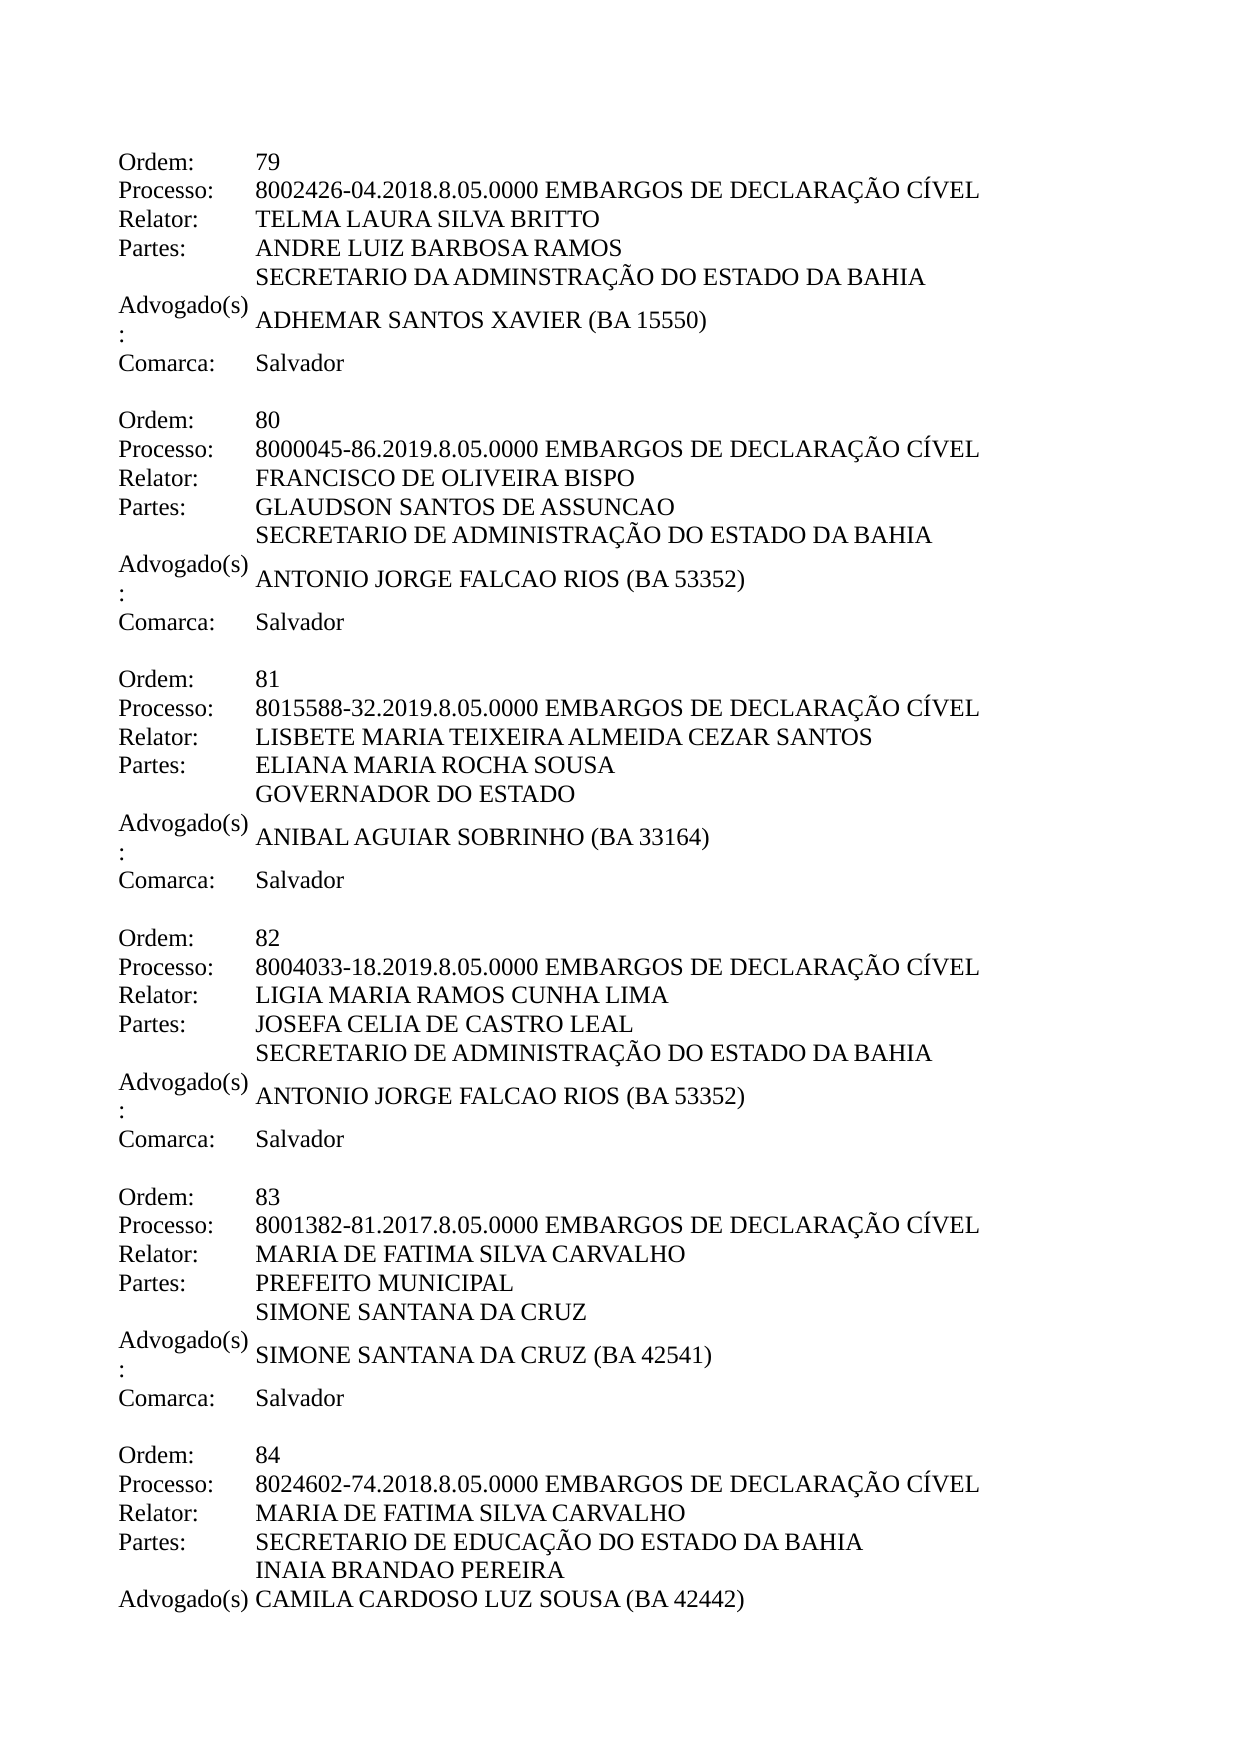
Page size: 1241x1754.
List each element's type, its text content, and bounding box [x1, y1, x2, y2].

table_cell ANIBAL AGUIAR SOBRINHO (BA 33164) [255, 808, 981, 866]
table_cell MARIA DE FATIMA SILVA CARVALHO [255, 1239, 981, 1268]
table_header 80 [255, 406, 981, 434]
table_cell MARIA DE FATIMA SILVA CARVALHO [255, 1498, 981, 1527]
table_cell Salvador [255, 866, 981, 894]
table_cell ANTONIO JORGE FALCAO RIOS (BA 53352) [255, 1067, 981, 1124]
table_cell PREFEITO MUNICIPAL [255, 1268, 981, 1297]
table_cell Processo: [118, 1211, 255, 1239]
table_header 84 [255, 1441, 981, 1469]
table_header Ordem: [118, 1182, 255, 1211]
table_cell Relator: [118, 204, 255, 233]
table_header Ordem: [118, 406, 255, 434]
table_cell 8004033-18.2019.8.05.0000 EMBARGOS DE DECLARAÇÃO CÍVEL [255, 952, 981, 981]
table_cell [118, 521, 255, 549]
table_cell Salvador [255, 1383, 981, 1412]
table_header 79 [255, 147, 981, 176]
table_cell ANDRE LUIZ BARBOSA RAMOS [255, 233, 981, 262]
table_cell JOSEFA CELIA DE CASTRO LEAL [255, 1009, 981, 1038]
table_cell Processo: [118, 693, 255, 722]
table_cell GOVERNADOR DO ESTADO [255, 779, 981, 808]
table_cell Comarca: [118, 1124, 255, 1153]
table_header 82 [255, 923, 981, 952]
table_cell Salvador [255, 1124, 981, 1153]
table_cell LIGIA MARIA RAMOS CUNHA LIMA [255, 981, 981, 1009]
table_cell Partes: [118, 1009, 255, 1038]
table_cell Comarca: [118, 348, 255, 377]
table_header Ordem: [118, 664, 255, 693]
table_cell Processo: [118, 176, 255, 204]
table_cell ADHEMAR SANTOS XAVIER (BA 15550) [255, 291, 981, 348]
table_cell Partes: [118, 1527, 255, 1556]
table_cell Comarca: [118, 866, 255, 894]
table_cell SIMONE SANTANA DA CRUZ (BA 42541) [255, 1326, 981, 1383]
table_cell TELMA LAURA SILVA BRITTO [255, 204, 981, 233]
table_cell Relator: [118, 1498, 255, 1527]
table_cell 8001382-81.2017.8.05.0000 EMBARGOS DE DECLARAÇÃO CÍVEL [255, 1211, 981, 1239]
table_cell [118, 1556, 255, 1584]
table_cell Relator: [118, 722, 255, 751]
table_cell Advogado(s) [118, 1584, 255, 1613]
table_cell Comarca: [118, 607, 255, 636]
table_cell SECRETARIO DE ADMINISTRAÇÃO DO ESTADO DA BAHIA [255, 521, 981, 549]
table_cell SECRETARIO DE ADMINISTRAÇÃO DO ESTADO DA BAHIA [255, 1038, 981, 1067]
table_cell 8015588-32.2019.8.05.0000 EMBARGOS DE DECLARAÇÃO CÍVEL [255, 693, 981, 722]
table_cell Advogado(s): [118, 1326, 255, 1383]
table_cell Processo: [118, 434, 255, 463]
table_cell 8002426-04.2018.8.05.0000 EMBARGOS DE DECLARAÇÃO CÍVEL [255, 176, 981, 204]
table_header 83 [255, 1182, 981, 1211]
table_cell FRANCISCO DE OLIVEIRA BISPO [255, 463, 981, 492]
table_cell SECRETARIO DA ADMINSTRAÇÃO DO ESTADO DA BAHIA [255, 262, 981, 291]
table_header 81 [255, 664, 981, 693]
table_cell Advogado(s): [118, 808, 255, 866]
table_cell Processo: [118, 1469, 255, 1498]
table_cell Advogado(s): [118, 1067, 255, 1124]
table_cell SIMONE SANTANA DA CRUZ [255, 1297, 981, 1326]
table_cell Processo: [118, 952, 255, 981]
table_cell [118, 779, 255, 808]
table_cell Relator: [118, 981, 255, 1009]
table_cell Partes: [118, 233, 255, 262]
table_cell Relator: [118, 463, 255, 492]
table_cell SECRETARIO DE EDUCAÇÃO DO ESTADO DA BAHIA [255, 1527, 981, 1556]
table_cell Salvador [255, 348, 981, 377]
table_header Ordem: [118, 1441, 255, 1469]
table_cell LISBETE MARIA TEIXEIRA ALMEIDA CEZAR SANTOS [255, 722, 981, 751]
table_cell 8024602-74.2018.8.05.0000 EMBARGOS DE DECLARAÇÃO CÍVEL [255, 1469, 981, 1498]
table_cell [118, 262, 255, 291]
table_cell [118, 1297, 255, 1326]
table_cell 8000045-86.2019.8.05.0000 EMBARGOS DE DECLARAÇÃO CÍVEL [255, 434, 981, 463]
table_header Ordem: [118, 923, 255, 952]
table_cell GLAUDSON SANTOS DE ASSUNCAO [255, 492, 981, 521]
table_header Ordem: [118, 147, 255, 176]
table_cell Advogado(s): [118, 291, 255, 348]
table_cell [118, 1038, 255, 1067]
table_cell Advogado(s): [118, 549, 255, 607]
table_cell Salvador [255, 607, 981, 636]
table_cell INAIA BRANDAO PEREIRA [255, 1556, 981, 1584]
table_cell ELIANA MARIA ROCHA SOUSA [255, 751, 981, 779]
table_cell Partes: [118, 1268, 255, 1297]
table_cell Comarca: [118, 1383, 255, 1412]
table_cell Partes: [118, 751, 255, 779]
table_cell ANTONIO JORGE FALCAO RIOS (BA 53352) [255, 549, 981, 607]
table_cell CAMILA CARDOSO LUZ SOUSA (BA 42442) [255, 1584, 981, 1613]
table_cell Relator: [118, 1239, 255, 1268]
table_cell Partes: [118, 492, 255, 521]
